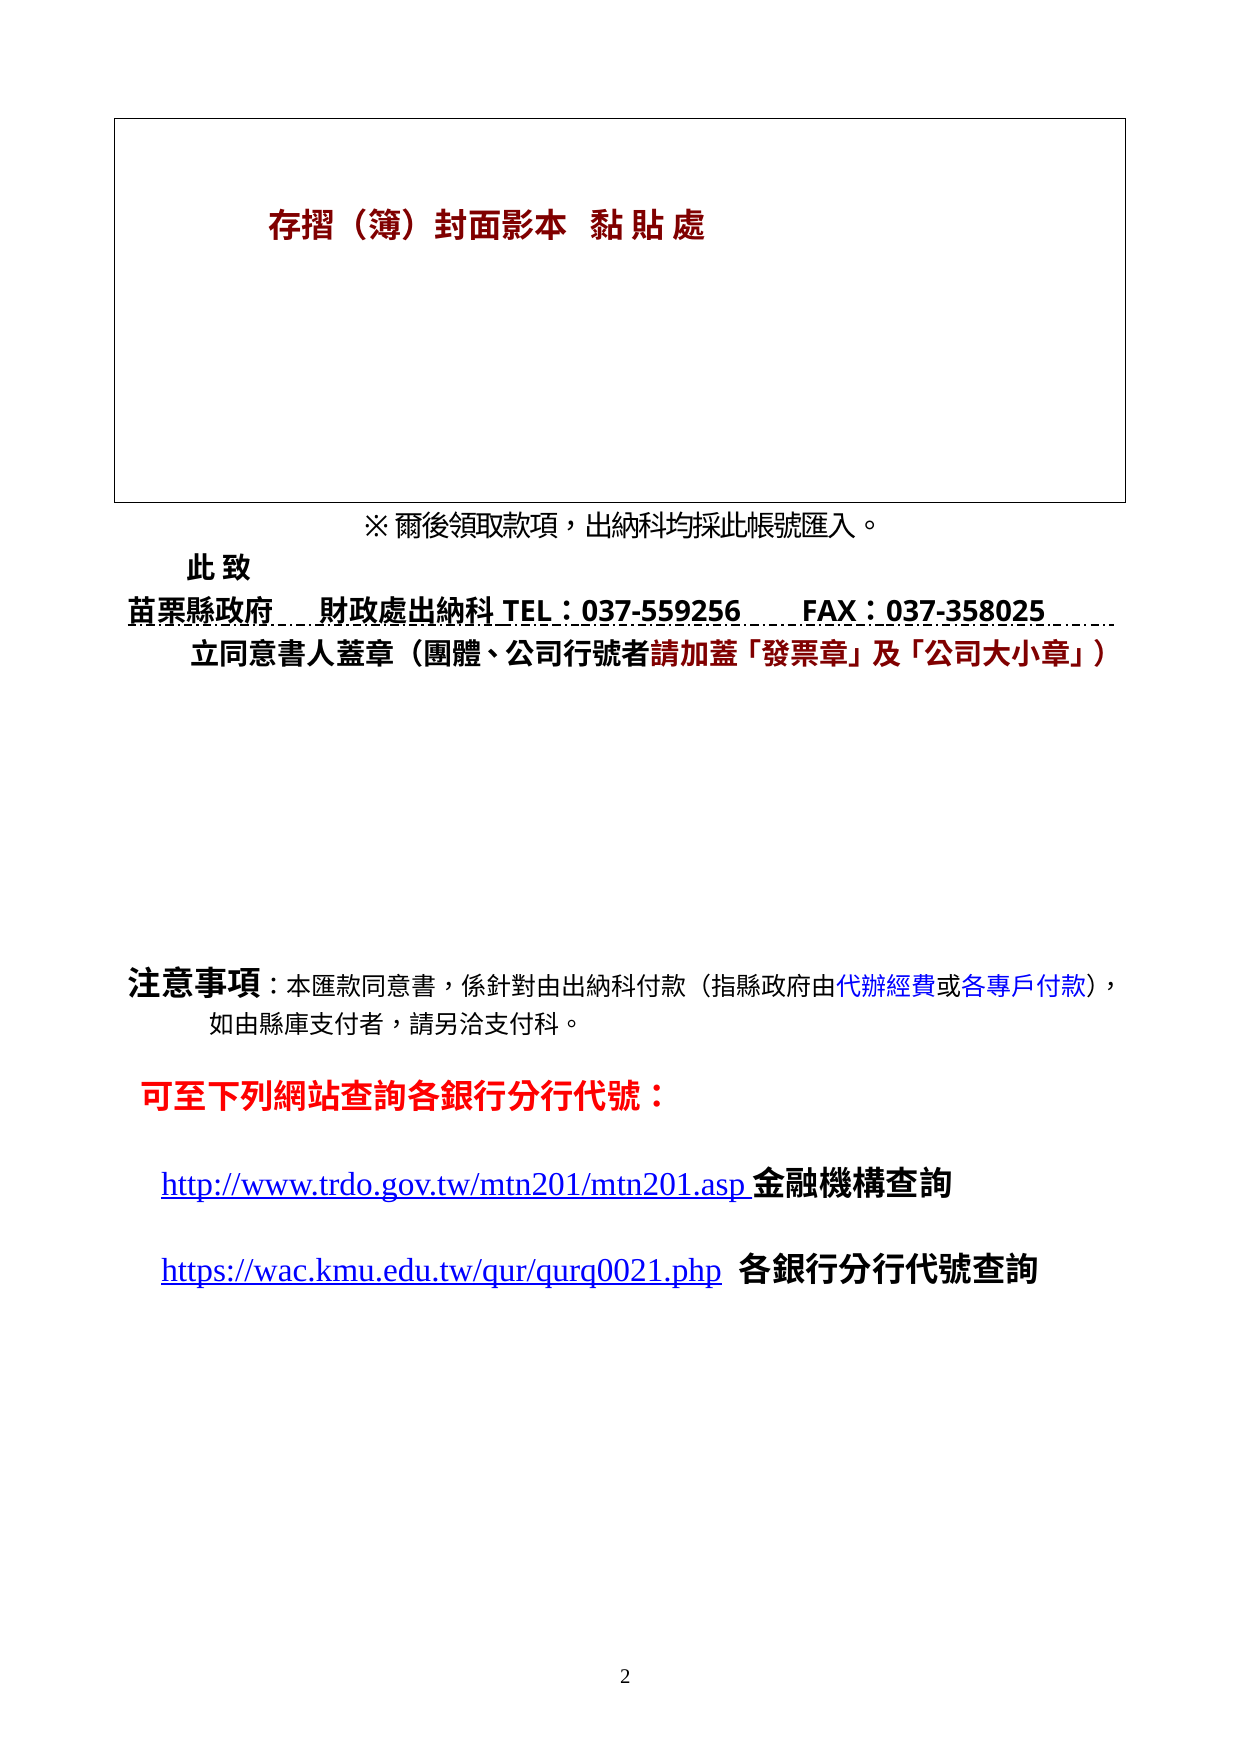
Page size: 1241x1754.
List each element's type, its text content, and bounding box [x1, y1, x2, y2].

text 此 致 [128, 545, 1122, 587]
text http://www.trdo.gov.tw/mtn201/mtn201.asp金融機構查詢 [128, 1156, 1122, 1204]
text https://wac.kmu.edu.tw/qur/qurq0021.php 各銀行分行代號查詢 [128, 1243, 1122, 1291]
text 苗栗縣政府 財政處出納科 TEL：037-559256 FAX：037-358025 [128, 587, 1122, 630]
table_header 立同意書人蓋章（團體、公司行號者請加蓋「發票章」及「公司大小章」） [187, 630, 1125, 684]
table_header 存摺（簿）封面影本 黏 貼 處 [115, 119, 1125, 502]
text 可至下列網站查詢各銀行分行代號： [128, 1070, 1122, 1118]
text ※ 爾後領取款項，出納科均採此帳號匯入。 [128, 503, 1122, 545]
text 如由縣庫支付者，請另洽支付科。 [128, 1005, 1122, 1041]
table_header [125, 630, 187, 684]
text 注意事項：本匯款同意書，係針對由出納科付款（指縣政府由代辦經費或各專戶付款）， [128, 956, 1122, 1005]
